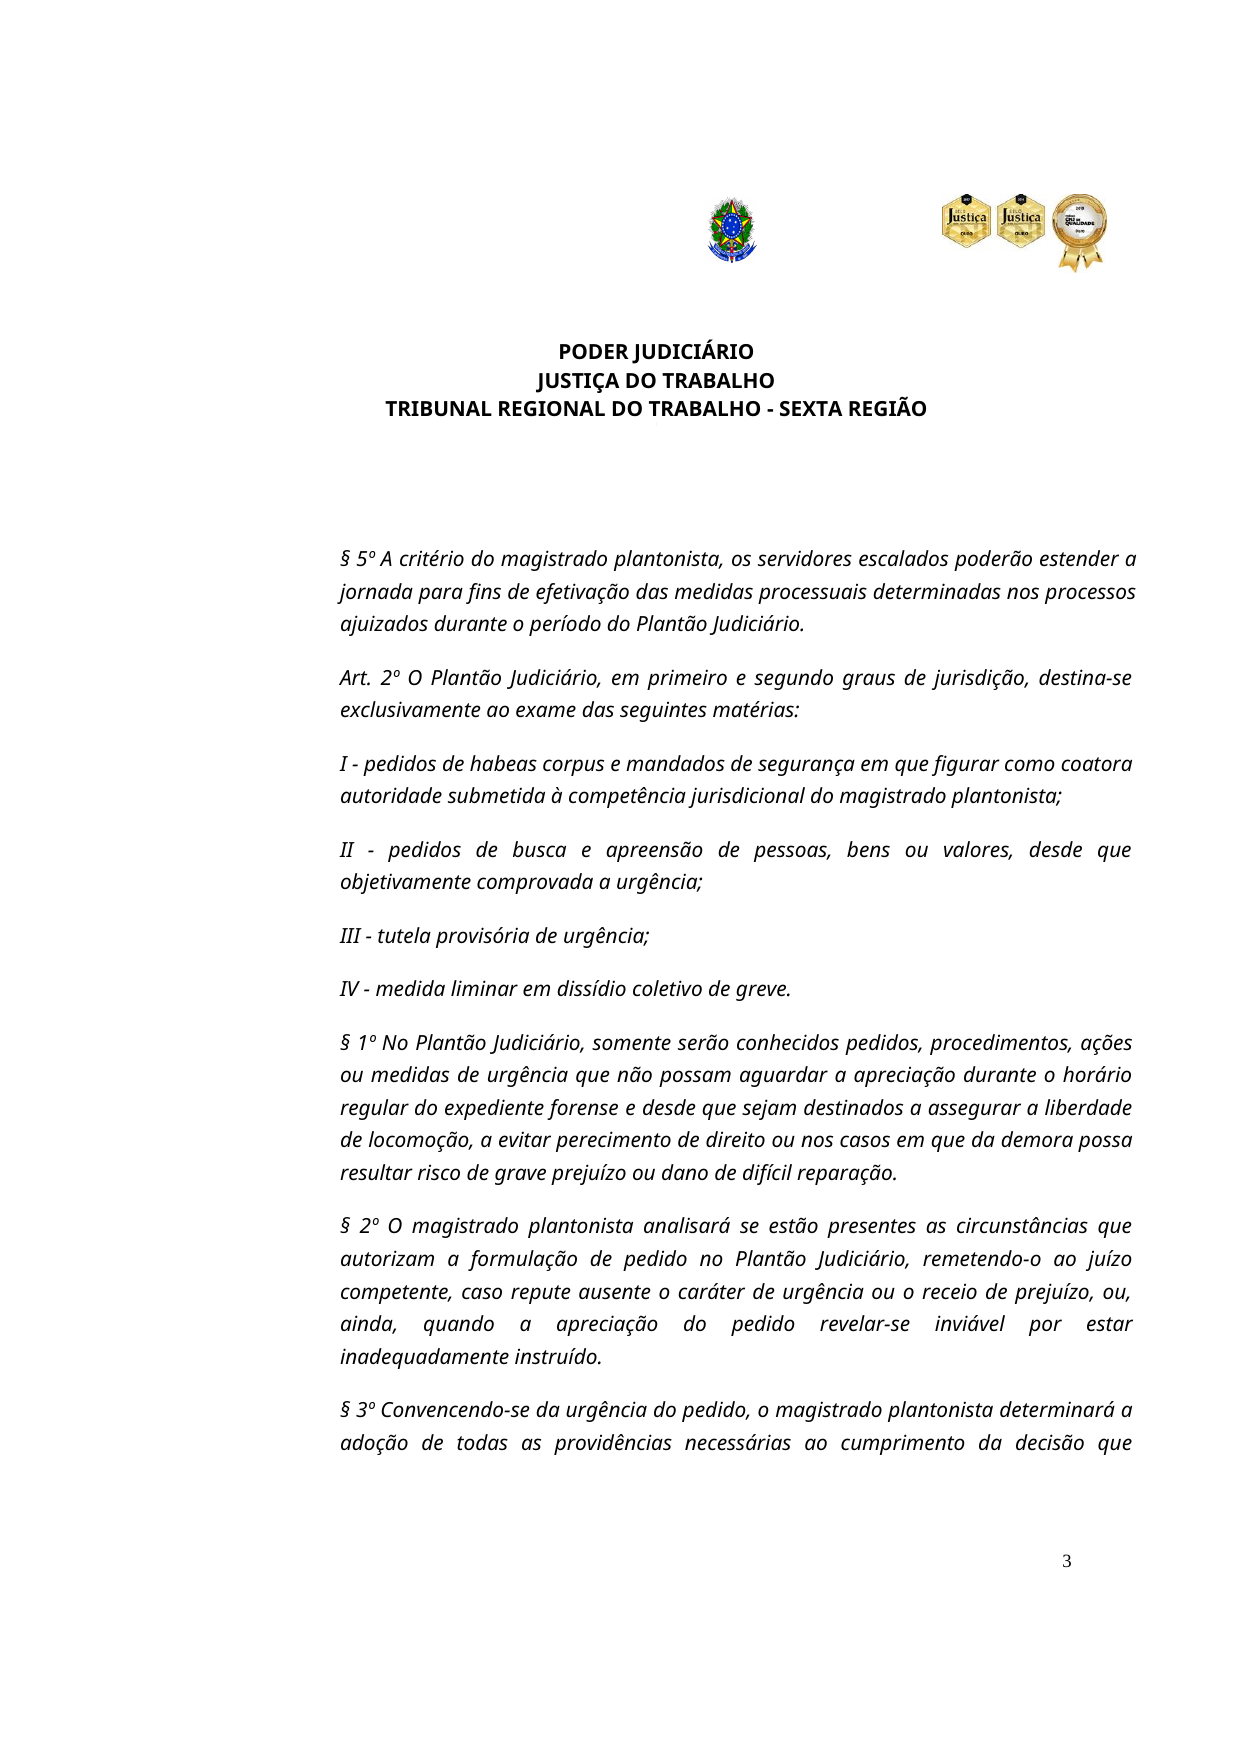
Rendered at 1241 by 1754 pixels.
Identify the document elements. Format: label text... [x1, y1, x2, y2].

text § 1º No Plantão Judiciário, somente serão conhecidos pedidos, procedimentos, ações ou medidas de urgência que não possam aguardar a apreciação durante o horário regular do expediente forense e desde que sejam destinados a assegurar a liberdade de locomoção, a evitar perecimento de direito ou nos casos em que da demora possa resultar risco de grave prejuízo ou dano de difícil reparação. [340, 1028, 1136, 1187]
picture [942, 194, 1108, 273]
text IV - medida liminar em dissídio coletivo de greve. [340, 974, 1136, 1003]
text § 5º A critério do magistrado plantonista, os servidores escalados poderão estender a jornada para fins de efetivação das medidas processuais determinadas nos processos ajuizados durante o período do Plantão Judiciário. [340, 544, 1140, 638]
text III - tutela provisória de urgência; [340, 921, 1136, 949]
text I - pedidos de habeas corpus e mandados de segurança em que figurar como coatora autoridade submetida à competência jurisdicional do magistrado plantonista; [340, 749, 1136, 810]
text Art. 2º O Plantão Judiciário, em primeiro e segundo graus de jurisdição, destina-se exclusivamente ao exame das seguintes matérias: [340, 663, 1136, 724]
text § 2º O magistrado plantonista analisará se estão presentes as circunstâncias que autorizam a formulação de pedido no Plantão Judiciário, remetendo-o ao juízo competente, caso repute ausente o caráter de urgência ou o receio de prejuízo, ou, ainda, quando a apreciação do pedido revelar-se inviável por estar inadequadamente instruído. [340, 1212, 1136, 1371]
text II - pedidos de busca e apreensão de pessoas, bens ou valores, desde que objetivamente comprovada a urgência; [340, 835, 1136, 896]
text § 3º Convencendo-se da urgência do pedido, o magistrado plantonista determinará a adoção de todas as providências necessárias ao cumprimento da decisão que [340, 1396, 1136, 1457]
picture [705, 196, 758, 264]
